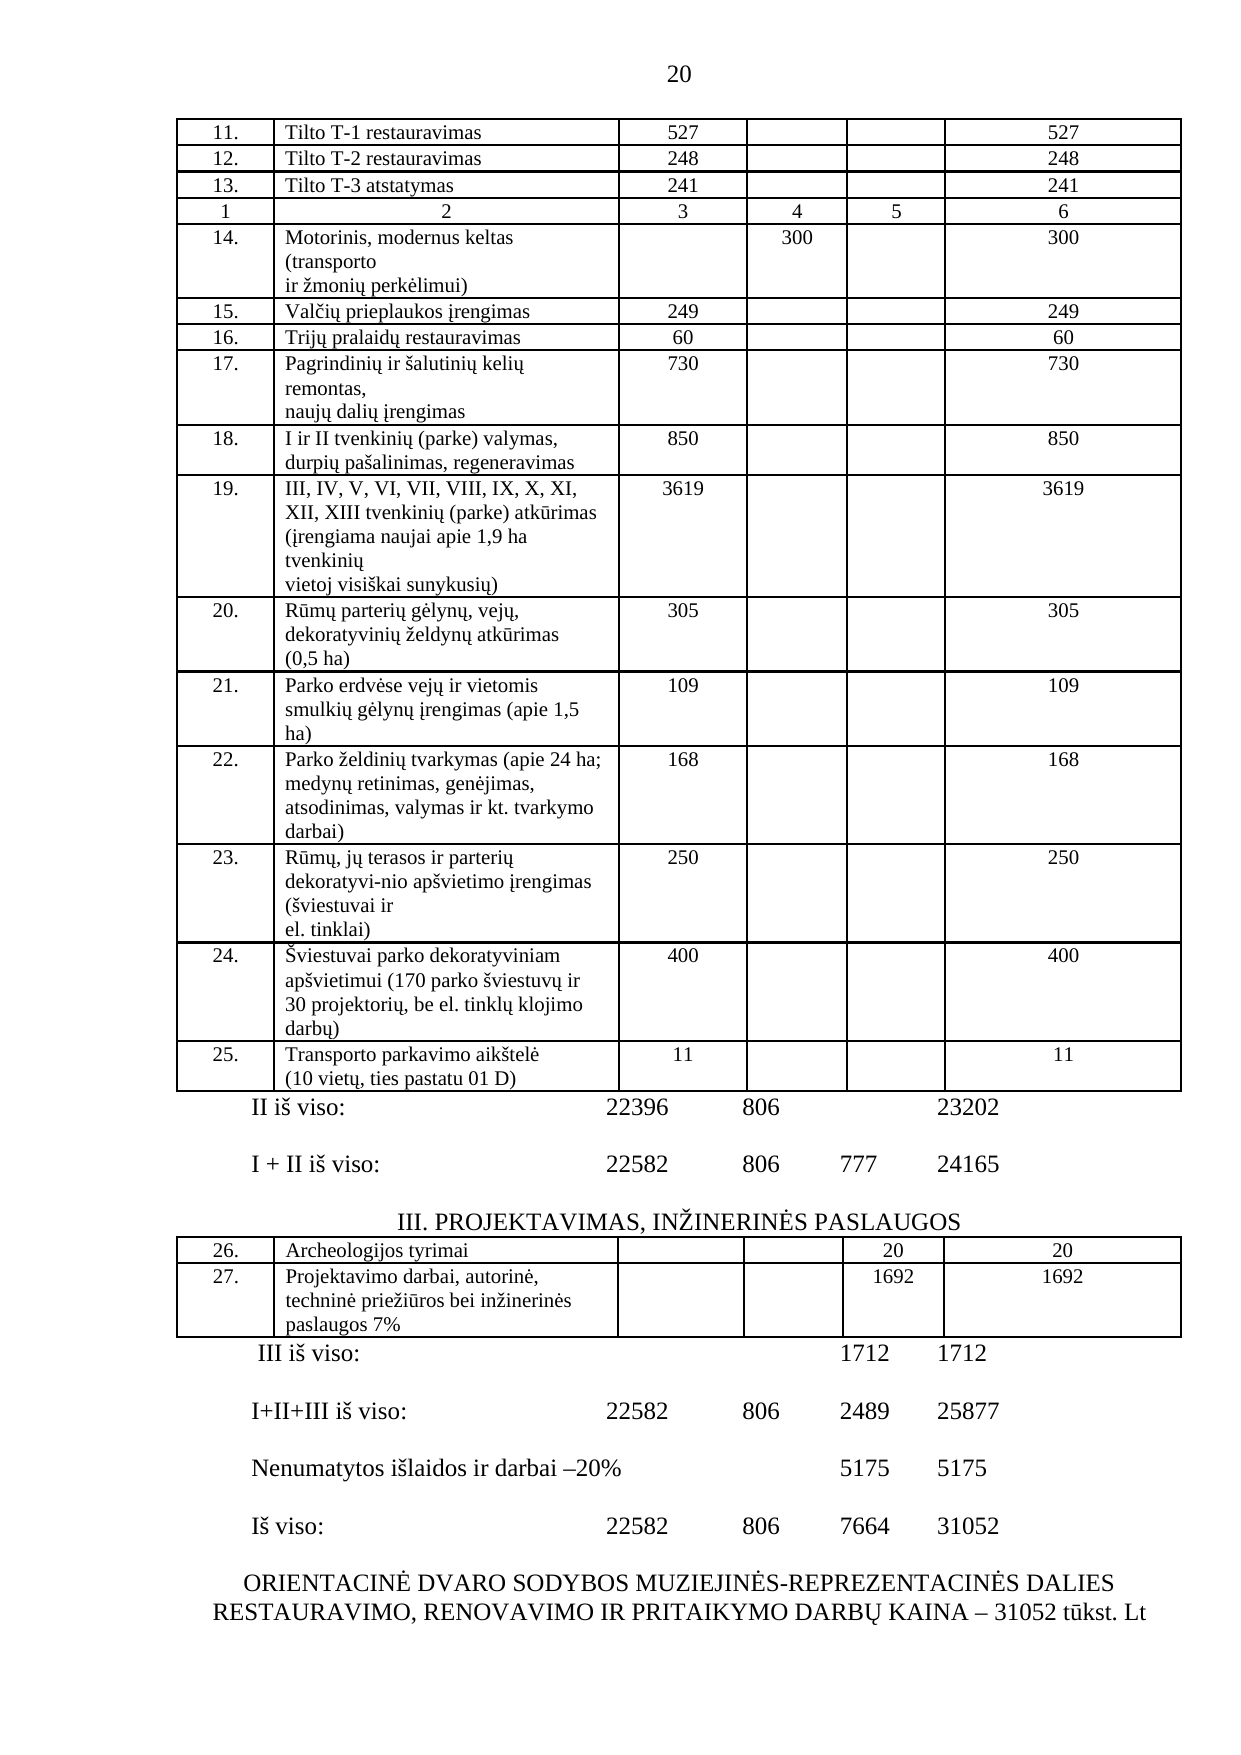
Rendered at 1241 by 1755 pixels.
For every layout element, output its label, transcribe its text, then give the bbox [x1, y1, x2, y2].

table_cell Rūmų parterių gėlynų, vejų, dekoratyvinių želdynų atkūrimas (0,5 ha) [275, 598, 618, 670]
table_cell 24. [178, 944, 273, 1040]
table_cell 249 [946, 299, 1180, 323]
table_cell 109 [620, 673, 746, 745]
table_cell [748, 120, 846, 144]
table_cell Tilto T-3 atstatymas [275, 173, 618, 197]
table_cell [848, 747, 944, 843]
table_cell 305 [620, 598, 746, 670]
table_header 20 [945, 1238, 1180, 1262]
table_header 20 [844, 1238, 943, 1262]
table_cell [848, 173, 944, 197]
text ORIENTACINĖ DVARO SODYBOS MUZIEJINĖS-REPREZENTACINĖS DALIES RESTAURAVIMO, RENOVAVIMO IR PRITAIKYMO DARBŲ KAINA – 31052 tūkst. Lt [177, 1568, 1181, 1626]
table_header 26. [178, 1238, 273, 1262]
table_cell 23. [178, 845, 273, 941]
table_cell 60 [946, 325, 1180, 349]
text Nenumatytos išlaidos ir darbai –20% 5175 5175 [177, 1453, 1181, 1482]
table_cell 168 [620, 747, 746, 843]
table_cell [848, 845, 944, 941]
table_cell 1692 [945, 1264, 1180, 1336]
table_cell 12. [178, 146, 273, 170]
table_cell 20. [178, 598, 273, 670]
table_cell 250 [946, 845, 1180, 941]
table_cell [748, 598, 846, 670]
text III iš viso: 1712 1712 [177, 1338, 1181, 1367]
table_cell 241 [946, 173, 1180, 197]
table_cell [848, 325, 944, 349]
table_cell [848, 673, 944, 745]
table_cell Rūmų, jų terasos ir parterių dekoratyvi-nio apšvietimo įrengimas (šviestuvai ir el. tinklai) [275, 845, 618, 941]
table_cell [848, 146, 944, 170]
table_cell 248 [620, 146, 746, 170]
table_cell 250 [620, 845, 746, 941]
table_cell 13. [178, 173, 273, 197]
table_cell I ir II tvenkinių (parke) valymas, durpių pašalinimas, regeneravimas [275, 426, 618, 474]
table_cell 4 [748, 199, 846, 223]
table_cell Pagrindinių ir šalutinių kelių remontas, naujų dalių įrengimas [275, 351, 618, 423]
table_cell [748, 173, 846, 197]
table_cell [848, 225, 944, 297]
table_cell 305 [946, 598, 1180, 670]
table_cell [748, 673, 846, 745]
table_cell 1692 [844, 1264, 943, 1336]
table_cell [748, 476, 846, 596]
table_cell 11 [620, 1042, 746, 1090]
table_cell 11 [946, 1042, 1180, 1090]
table_cell 14. [178, 225, 273, 297]
table_cell 850 [946, 426, 1180, 474]
table_cell [748, 146, 846, 170]
table_cell Tilto T-1 restauravimas [275, 120, 618, 144]
text II iš viso: 22396 806 23202 [177, 1092, 1181, 1121]
table_cell [848, 351, 944, 423]
text III. PROJEKTAVIMAS, INŽINERINĖS PASLAUGOS [177, 1207, 1181, 1236]
table_cell 19. [178, 476, 273, 596]
table_cell 850 [620, 426, 746, 474]
table_cell [748, 944, 846, 1040]
table_cell [748, 845, 846, 941]
table_cell 11. [178, 120, 273, 144]
table_cell 527 [620, 120, 746, 144]
table_cell [848, 426, 944, 474]
table_cell 400 [946, 944, 1180, 1040]
table_cell 248 [946, 146, 1180, 170]
table_cell 109 [946, 673, 1180, 745]
table_cell [748, 325, 846, 349]
table_cell Šviestuvai parko dekoratyviniam apšvietimui (170 parko šviestuvų ir 30 projektorių, be el. tinklų klojimo darbų) [275, 944, 618, 1040]
table_cell 2 [275, 199, 618, 223]
table_cell Transporto parkavimo aikštelė (10 vietų, ties pastatu 01 D) [275, 1042, 618, 1090]
table_cell 3 [620, 199, 746, 223]
table_cell 300 [946, 225, 1180, 297]
table_cell [620, 225, 746, 297]
table_cell Valčių prieplaukos įrengimas [275, 299, 618, 323]
table_cell 25. [178, 1042, 273, 1090]
table_cell [619, 1264, 743, 1336]
table_cell 60 [620, 325, 746, 349]
table_cell [848, 1042, 944, 1090]
table_cell [848, 299, 944, 323]
table_cell [848, 120, 944, 144]
table_cell 300 [748, 225, 846, 297]
text I+II+III iš viso: 22582 806 2489 25877 [177, 1396, 1181, 1424]
table_cell Parko erdvėse vejų ir vietomis smulkių gėlynų įrengimas (apie 1,5 ha) [275, 673, 618, 745]
table_cell III, IV, V, VI, VII, VIII, IX, X, XI, XII, XIII tvenkinių (parke) atkūrimas (įrengiama naujai apie 1,9 ha tvenkinių vietoj visiškai sunykusių) [275, 476, 618, 596]
text Iš viso: 22582 806 7664 31052 [177, 1511, 1181, 1539]
table_header Archeologijos tyrimai [275, 1238, 617, 1262]
table_header [619, 1238, 743, 1262]
text I + II iš viso: 22582 806 777 24165 [177, 1149, 1181, 1178]
table_cell 21. [178, 673, 273, 745]
table_cell [848, 476, 944, 596]
table_cell 249 [620, 299, 746, 323]
table_cell 16. [178, 325, 273, 349]
table_cell 18. [178, 426, 273, 474]
table_cell 6 [946, 199, 1180, 223]
table_cell 5 [848, 199, 944, 223]
table_cell [745, 1264, 842, 1336]
table_cell [748, 299, 846, 323]
table_cell 3619 [620, 476, 746, 596]
table_cell Motorinis, modernus keltas (transporto ir žmonių perkėlimui) [275, 225, 618, 297]
table_cell [848, 944, 944, 1040]
table_cell 168 [946, 747, 1180, 843]
table_cell [748, 747, 846, 843]
table_cell [748, 1042, 846, 1090]
table_cell 400 [620, 944, 746, 1040]
table_cell 22. [178, 747, 273, 843]
table_cell 241 [620, 173, 746, 197]
table_cell 27. [178, 1264, 273, 1336]
table_cell 730 [620, 351, 746, 423]
table_cell Tilto T-2 restauravimas [275, 146, 618, 170]
table_cell 3619 [946, 476, 1180, 596]
table_cell 15. [178, 299, 273, 323]
table_cell [848, 598, 944, 670]
table_cell Projektavimo darbai, autorinė, techninė priežiūros bei inžinerinės paslaugos 7% [275, 1264, 617, 1336]
table_cell 1 [178, 199, 273, 223]
table_cell 527 [946, 120, 1180, 144]
table_cell Trijų pralaidų restauravimas [275, 325, 618, 349]
table_cell Parko želdinių tvarkymas (apie 24 ha; medynų retinimas, genėjimas, atsodinimas, valymas ir kt. tvarkymo darbai) [275, 747, 618, 843]
table_cell 730 [946, 351, 1180, 423]
table_cell [748, 426, 846, 474]
table_cell 17. [178, 351, 273, 423]
table_header [745, 1238, 842, 1262]
table_cell [748, 351, 846, 423]
